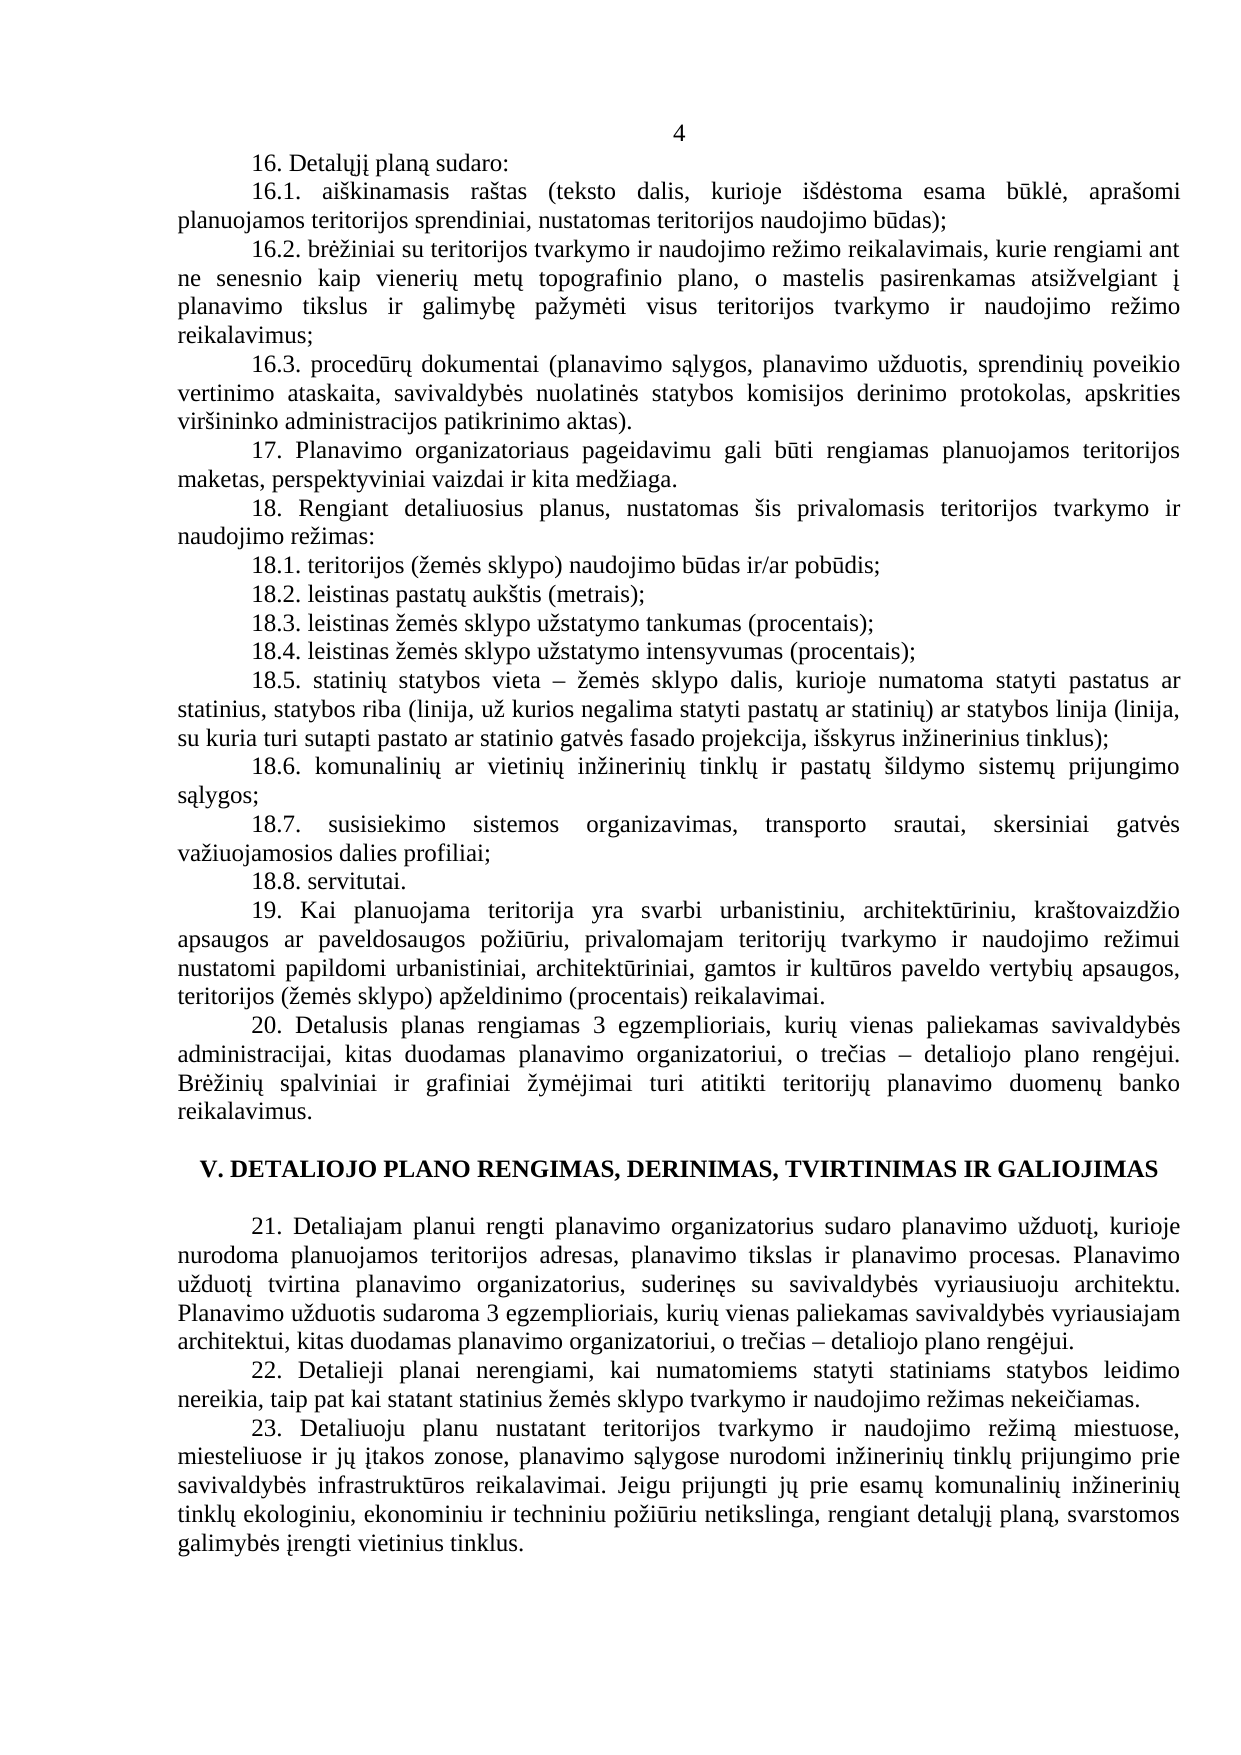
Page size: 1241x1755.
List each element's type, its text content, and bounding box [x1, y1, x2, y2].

text 18.3. leistinas žemės sklypo užstatymo tankumas (procentais); [177, 608, 1181, 636]
text 18.5. statinių statybos vieta – žemės sklypo dalis, kurioje numatoma statyti pastatus ar statinius, statybos riba (linija, už kurios negalima statyti pastatų ar statinių) ar statybos linija (linija, su kuria turi sutapti pastato ar statinio gatvės fasado projekcija, išskyrus inžinerinius tinklus); [177, 665, 1181, 751]
text 19. Kai planuojama teritorija yra svarbi urbanistiniu, architektūriniu, kraštovaizdžio apsaugos ar paveldosaugos požiūriu, privalomajam teritorijų tvarkymo ir naudojimo režimui nustatomi papildomi urbanistiniai, architektūriniai, gamtos ir kultūros paveldo vertybių apsaugos, teritorijos (žemės sklypo) apželdinimo (procentais) reikalavimai. [177, 895, 1181, 1010]
text V. DETALIOJO PLANO RENGIMAS, DERINIMAS, TVIRTINIMAS IR GALIOJIMAS [177, 1154, 1181, 1183]
text 18.1. teritorijos (žemės sklypo) naudojimo būdas ir/ar pobūdis; [177, 550, 1181, 579]
text 21. Detaliajam planui rengti planavimo organizatorius sudaro planavimo užduotį, kurioje nurodoma planuojamos teritorijos adresas, planavimo tikslas ir planavimo procesas. Planavimo užduotį tvirtina planavimo organizatorius, suderinęs su savivaldybės vyriausiuoju architektu. Planavimo užduotis sudaroma 3 egzemplioriais, kurių vienas paliekamas savivaldybės vyriausiajam architektui, kitas duodamas planavimo organizatoriui, o trečias – detaliojo plano rengėjui. [177, 1211, 1181, 1355]
text 16. Detalųjį planą sudaro: [177, 148, 1181, 176]
text 18.2. leistinas pastatų aukštis (metrais); [177, 579, 1181, 608]
text 23. Detaliuoju planu nustatant teritorijos tvarkymo ir naudojimo režimą miestuose, miesteliuose ir jų įtakos zonose, planavimo sąlygose nurodomi inžinerinių tinklų prijungimo prie savivaldybės infrastruktūros reikalavimai. Jeigu prijungti jų prie esamų komunalinių inžinerinių tinklų ekologiniu, ekonominiu ir techniniu požiūriu netikslinga, rengiant detalųjį planą, svarstomos galimybės įrengti vietinius tinklus. [177, 1413, 1181, 1556]
text 17. Planavimo organizatoriaus pageidavimu gali būti rengiamas planuojamos teritorijos maketas, perspektyviniai vaizdai ir kita medžiaga. [177, 435, 1181, 493]
text 22. Detalieji planai nerengiami, kai numatomiems statyti statiniams statybos leidimo nereikia, taip pat kai statant statinius žemės sklypo tvarkymo ir naudojimo režimas nekeičiamas. [177, 1355, 1181, 1413]
text 20. Detalusis planas rengiamas 3 egzemplioriais, kurių vienas paliekamas savivaldybės administracijai, kitas duodamas planavimo organizatoriui, o trečias – detaliojo plano rengėjui. Brėžinių spalviniai ir grafiniai žymėjimai turi atitikti teritorijų planavimo duomenų banko reikalavimus. [177, 1010, 1181, 1125]
text 16.2. brėžiniai su teritorijos tvarkymo ir naudojimo režimo reikalavimais, kurie rengiami ant ne senesnio kaip vienerių metų topografinio plano, o mastelis pasirenkamas atsižvelgiant į planavimo tikslus ir galimybę pažymėti visus teritorijos tvarkymo ir naudojimo režimo reikalavimus; [177, 234, 1181, 349]
text 16.3. procedūrų dokumentai (planavimo sąlygos, planavimo užduotis, sprendinių poveikio vertinimo ataskaita, savivaldybės nuolatinės statybos komisijos derinimo protokolas, apskrities viršininko administracijos patikrinimo aktas). [177, 349, 1181, 435]
text 18.8. servitutai. [177, 866, 1181, 895]
text 18.4. leistinas žemės sklypo užstatymo intensyvumas (procentais); [177, 636, 1181, 665]
text 16.1. aiškinamasis raštas (teksto dalis, kurioje išdėstoma esama būklė, aprašomi planuojamos teritorijos sprendiniai, nustatomas teritorijos naudojimo būdas); [177, 176, 1181, 234]
text 18. Rengiant detaliuosius planus, nustatomas šis privalomasis teritorijos tvarkymo ir naudojimo režimas: [177, 493, 1181, 550]
text 18.6. komunalinių ar vietinių inžinerinių tinklų ir pastatų šildymo sistemų prijungimo sąlygos; [177, 751, 1181, 809]
text 18.7. susisiekimo sistemos organizavimas, transporto srautai, skersiniai gatvės važiuojamosios dalies profiliai; [177, 809, 1181, 866]
